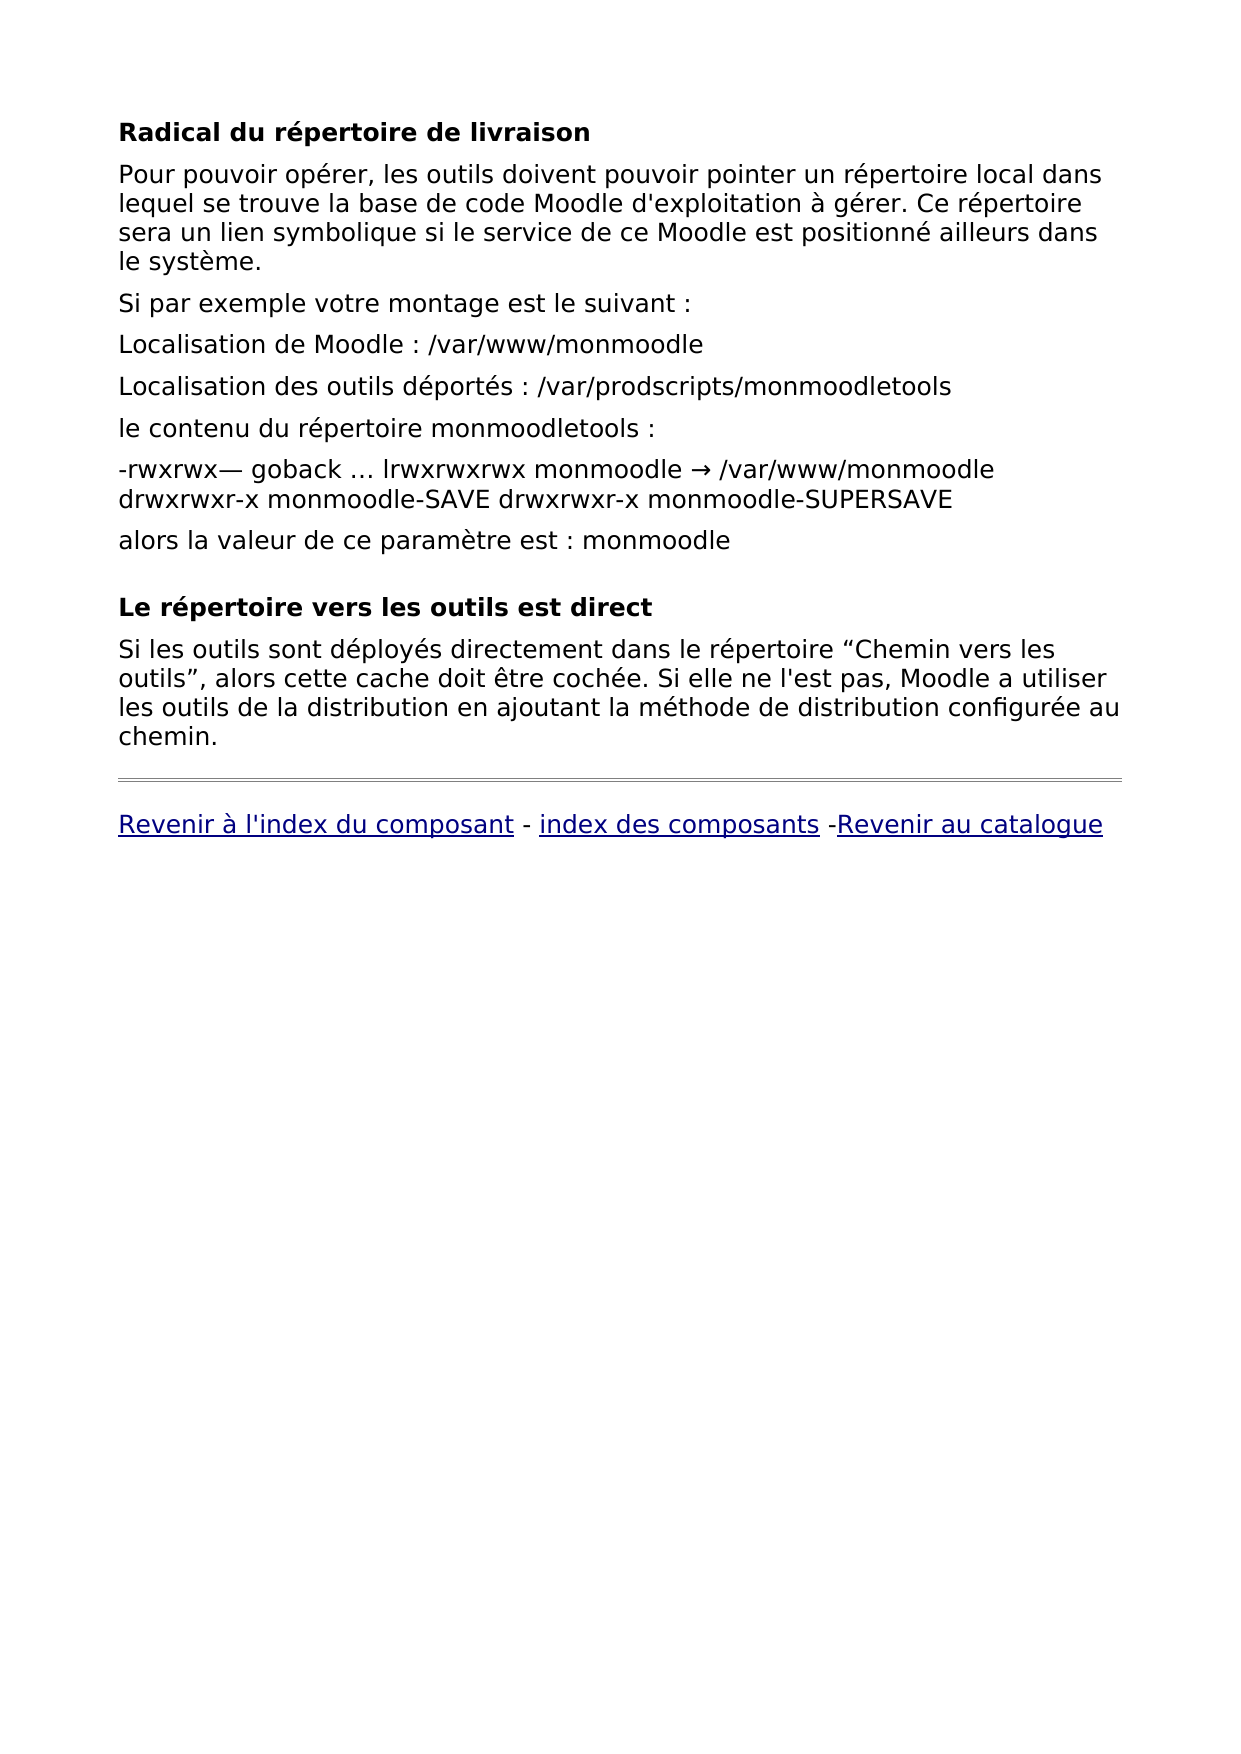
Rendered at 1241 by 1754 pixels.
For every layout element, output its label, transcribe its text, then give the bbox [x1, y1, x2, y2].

text Si par exemple votre montage est le suivant : [118, 289, 1122, 318]
text Localisation des outils déportés : /var/prodscripts/monmoodletools [118, 372, 1122, 401]
text le contenu du répertoire monmoodletools : [118, 414, 1122, 443]
text Pour pouvoir opérer, les outils doivent pouvoir pointer un répertoire local dans lequel se trouve la base de code Moodle d'exploitation à gérer. Ce répertoire sera un lien symbolique si le service de ce Moodle est positionné ailleurs dans le système. [118, 160, 1122, 276]
text Localisation de Moodle : /var/www/monmoodle [118, 331, 1122, 360]
text alors la valeur de ce paramètre est : monmoodle [118, 526, 1122, 556]
text Si les outils sont déployés directement dans le répertoire “Chemin vers les outils”, alors cette cache doit être cochée. Si elle ne l'est pas, Moodle a utiliser les outils de la distribution en ajoutant la méthode de distribution configurée au chemin. [118, 635, 1122, 751]
subtitle Radical du répertoire de livraison [118, 118, 1122, 147]
text -rwxrwx— goback … lrwxrwxrwx monmoodle → /var/www/monmoodle drwxrwxr-x monmoodle-SAVE drwxrwxr-x monmoodle-SUPERSAVE [118, 456, 1122, 514]
text Revenir à l'index du composant - index des composants -Revenir au catalogue [118, 810, 1122, 839]
subtitle Le répertoire vers les outils est direct [118, 593, 1122, 622]
